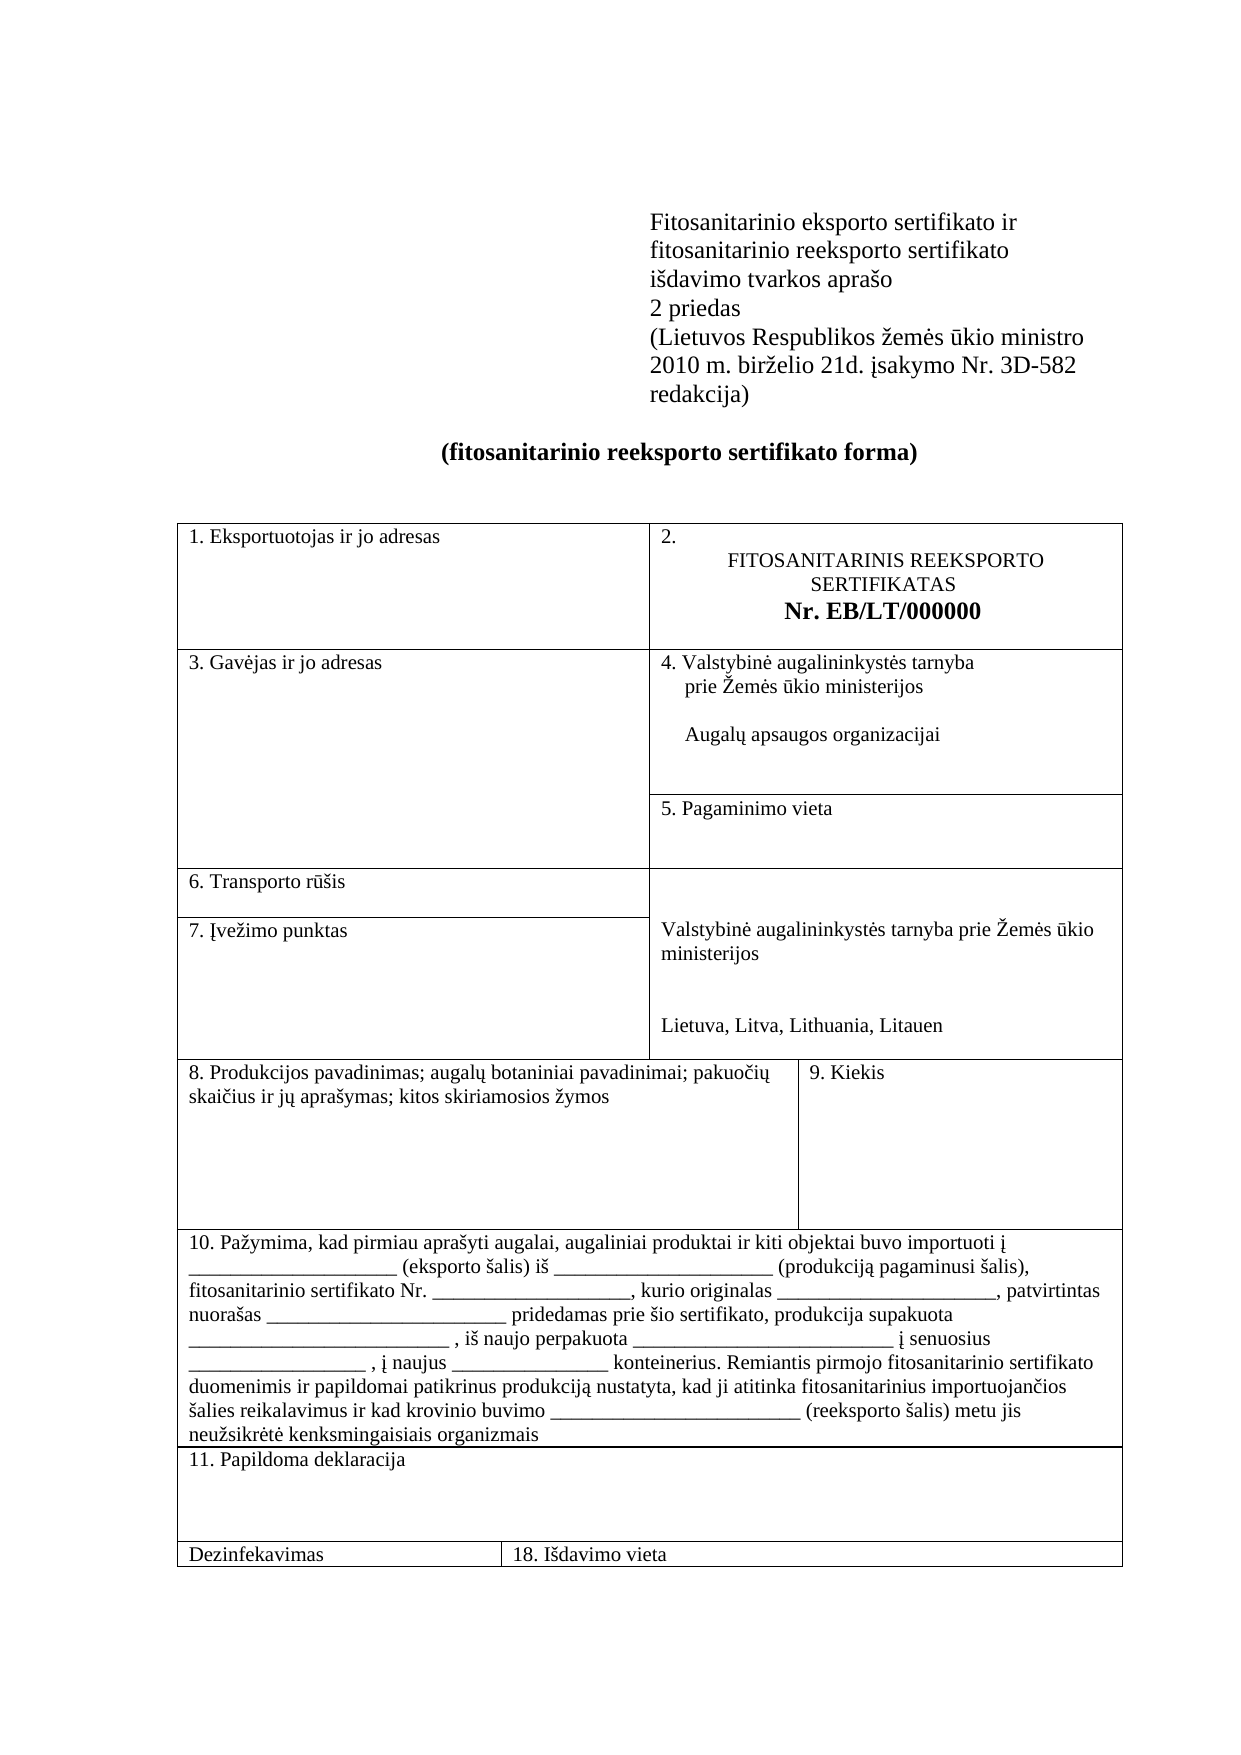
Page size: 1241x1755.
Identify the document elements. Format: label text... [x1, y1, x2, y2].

table_cell Dezinfekavimas [178, 1542, 501, 1566]
text fitosanitarinio reeksporto sertifikato [649, 235, 1181, 264]
table_header 2. FITOSANITARINIS REEKSPORTO SERTIFIKATAS Nr. EB/LT/000000 [650, 524, 1122, 649]
table_cell 11. Papildoma deklaracija [178, 1448, 1122, 1541]
table_cell 4. Valstybinė augalininkystės tarnyba prie Žemės ūkio ministerijos Augalų apsaugos organizacijai [650, 650, 1122, 794]
table_cell 8. Produkcijos pavadinimas; augalų botaniniai pavadinimai; pakuočių skaičius ir jų aprašymas; kitos skiriamosios žymos [178, 1060, 798, 1229]
text (fitosanitarinio reeksporto sertifikato forma) [177, 437, 1181, 465]
table_cell 6. Transporto rūšis [178, 869, 649, 917]
text 2 priedas [649, 293, 1181, 322]
table_cell 7. Įvežimo punktas [178, 918, 649, 1059]
text 2010 m. birželio 21d. įsakymo Nr. 3D-582 redakcija) [649, 350, 1181, 408]
text (Lietuvos Respublikos žemės ūkio ministro [649, 322, 1181, 350]
text Fitosanitarinio eksporto sertifikato ir [649, 207, 1181, 235]
table_cell 3. Gavėjas ir jo adresas [178, 650, 649, 868]
table_cell 10. Pažymima, kad pirmiau aprašyti augalai, augaliniai produktai ir kiti objektai buvo importuoti į ____________________ (eksporto šalis) iš _____________________ (produkciją pagaminusi šalis), fitosanitarinio sertifikato Nr. ___________________, kurio originalas _____________________, patvirtintas nuorašas _______________________ pridedamas prie šio sertifikato, produkcija supakuota _________________________ , iš naujo perpakuota _________________________ į senuosius _________________ , į naujus _______________ konteinerius. Remiantis pirmojo fitosanitarinio sertifikato duomenimis ir papildomai patikrinus produkciją nustatyta, kad ji atitinka fitosanitarinius importuojančios šalies reikalavimus ir kad krovinio buvimo ________________________ (reeksporto šalis) metu jis neužsikrėtė kenksmingaisiais organizmais [178, 1230, 1122, 1446]
text išdavimo tvarkos aprašo [649, 264, 1181, 293]
table_cell Valstybinė augalininkystės tarnyba prie Žemės ūkio ministerijos Lietuva, Litva, Lithuania, Litauen [650, 869, 1122, 1059]
table_header 1. Eksportuotojas ir jo adresas [178, 524, 649, 649]
table_cell 18. Išdavimo vieta [502, 1542, 1122, 1566]
table_cell 5. Pagaminimo vieta [650, 795, 1122, 868]
table_cell 9. Kiekis [799, 1060, 1122, 1229]
